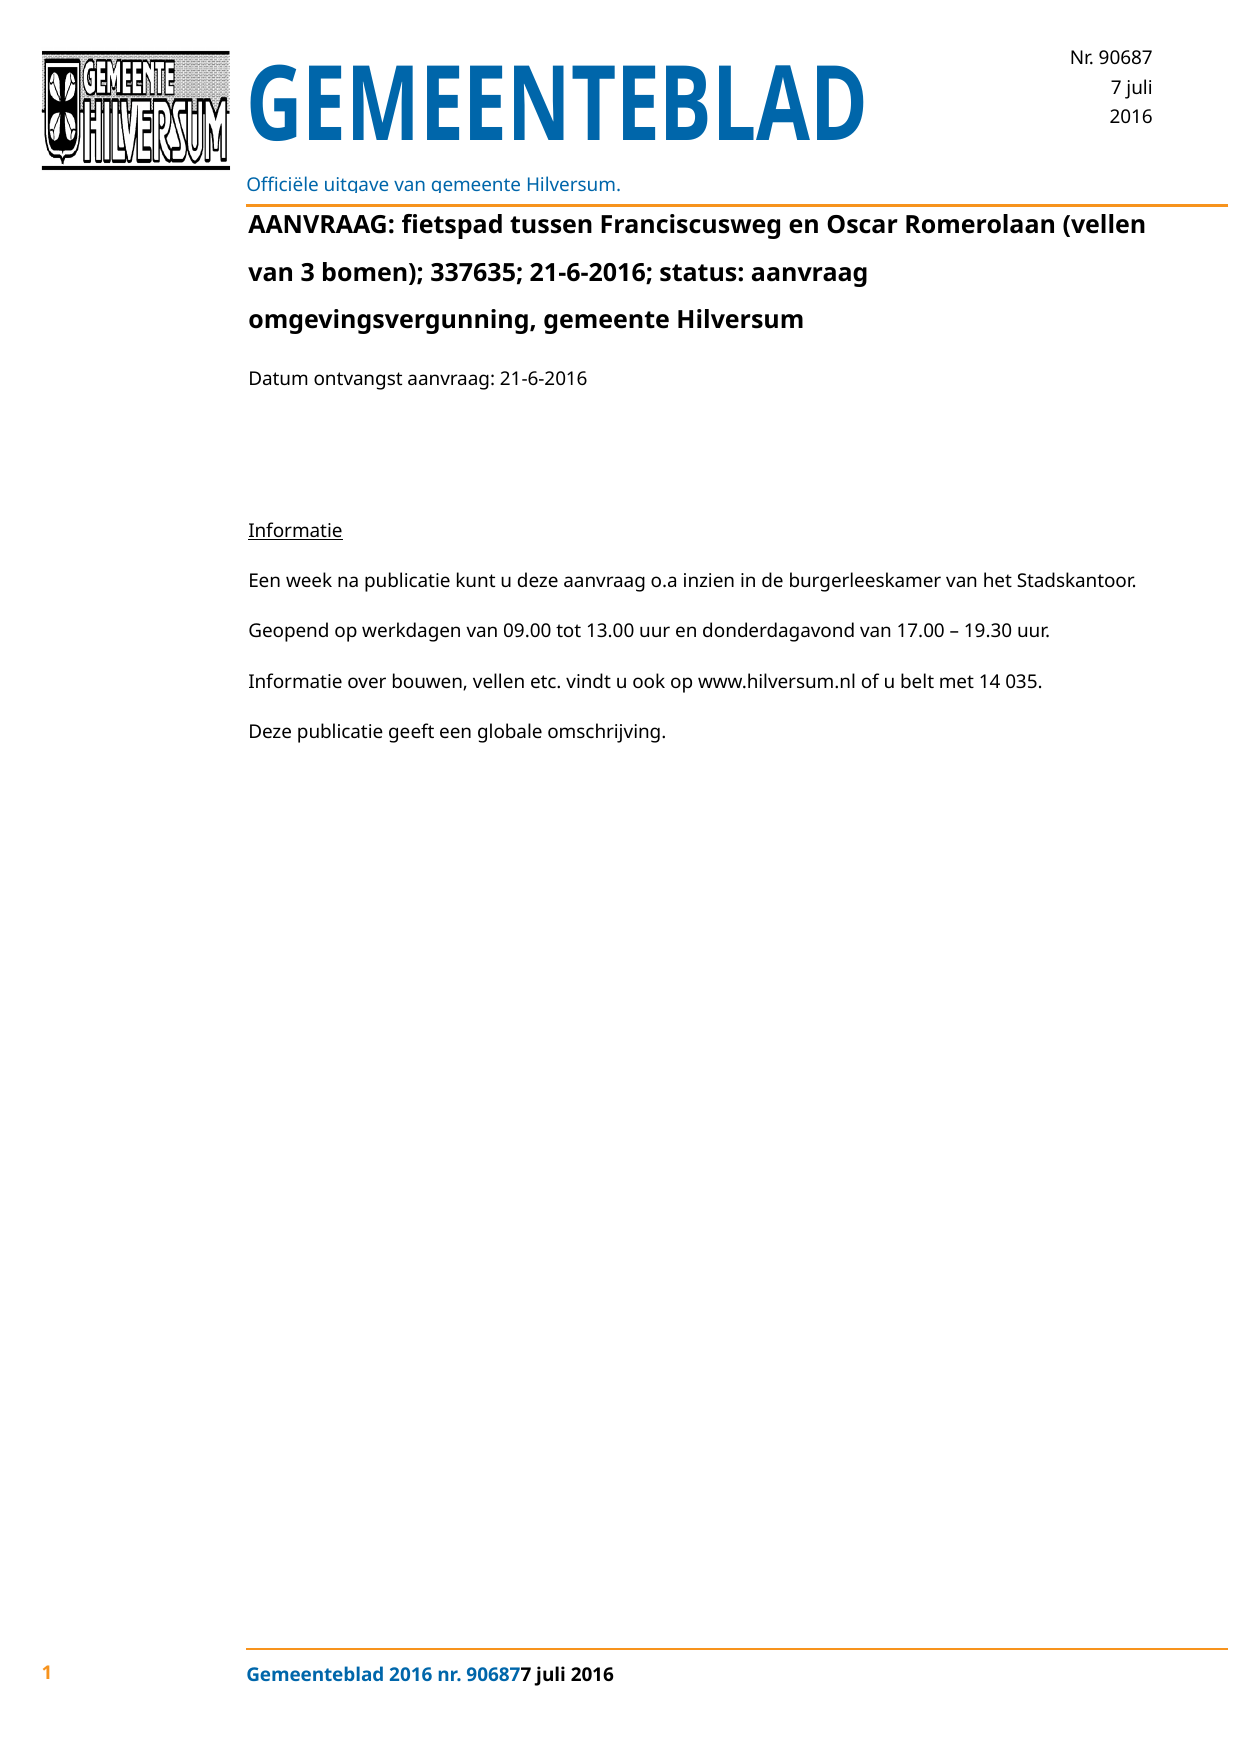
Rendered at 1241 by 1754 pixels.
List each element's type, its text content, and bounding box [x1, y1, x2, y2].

text Informatie [248, 517, 1152, 542]
text AANVRAAG: fietspad tussen Franciscusweg en Oscar Romerolaan (vellen van 3 bomen); 337635; 21-6-2016; status: aanvraag omgevingsvergunning, gemeente Hilversum [248, 207, 1152, 336]
picture [41, 47, 231, 172]
text Deze publicatie geeft een globale omschrijving. [248, 718, 1152, 744]
text Informatie over bouwen, vellen etc. vindt u ook op www.hilversum.nl of u belt met 14 035. [248, 668, 1152, 694]
text Geopend op werkdagen van 09.00 tot 13.00 uur en donderdagavond van 17.00 – 19.30 uur. [248, 618, 1152, 643]
text Datum ontvangst aanvraag: 21-6-2016 [248, 366, 1152, 391]
text Een week na publicatie kunt u deze aanvraag o.a inzien in de burgerleeskamer van het Stadskantoor. [248, 567, 1152, 593]
